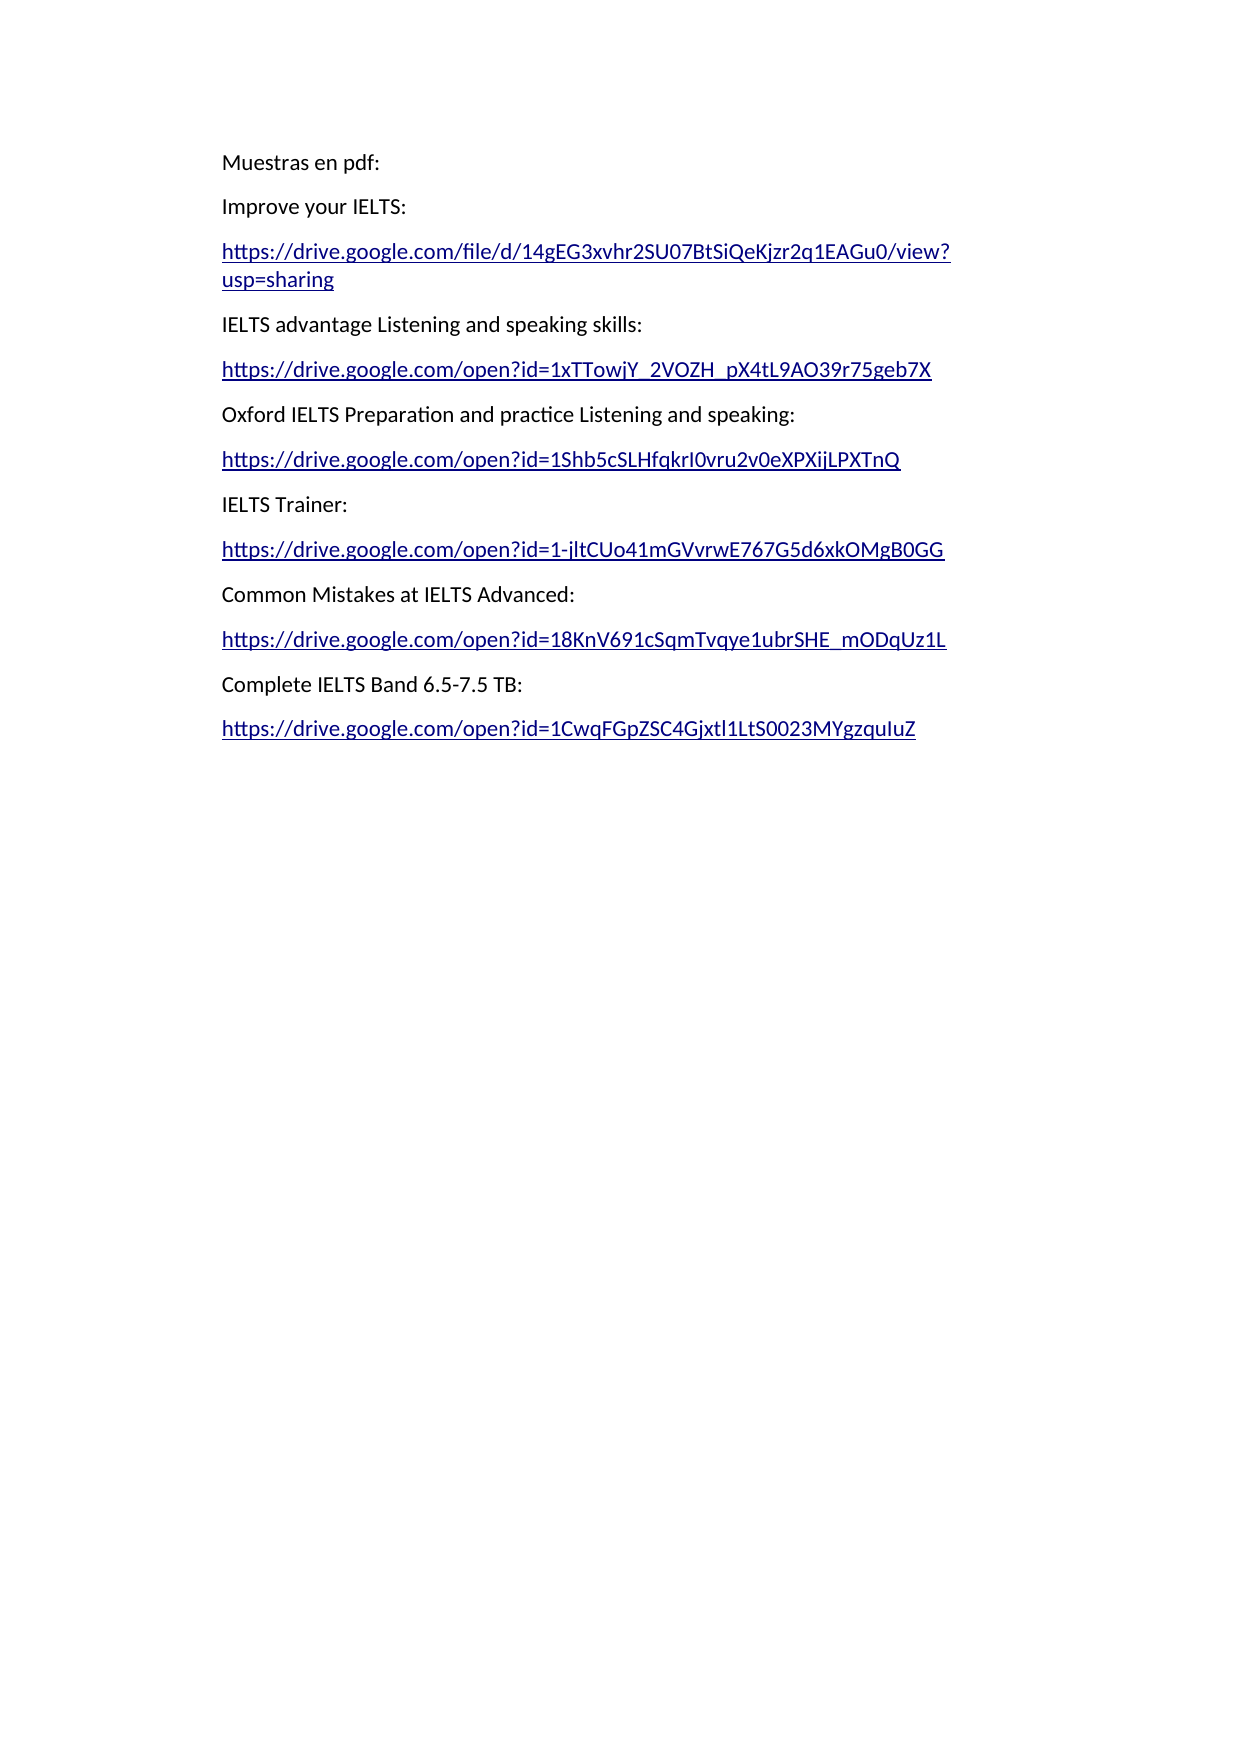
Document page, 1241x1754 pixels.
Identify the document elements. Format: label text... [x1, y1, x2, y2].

text Common Mistakes at IELTS Advanced: [222, 580, 1063, 608]
text Muestras en pdf: [222, 148, 1063, 176]
text https://drive.google.com/open?id=1-jltCUo41mGVvrwE767G5d6xkOMgB0GG [222, 535, 1063, 563]
text Complete IELTS Band 6.5-7.5 TB: [222, 670, 1063, 698]
text IELTS Trainer: [222, 490, 1063, 518]
text IELTS advantage Listening and speaking skills: [222, 311, 1063, 338]
text https://drive.google.com/open?id=18KnV691cSqmTvqye1ubrSHE_mODqUz1L [222, 625, 1063, 653]
text https://drive.google.com/open?id=1Shb5cSLHfqkrI0vru2v0eXPXijLPXTnQ [222, 445, 1063, 473]
text Improve your IELTS: [222, 192, 1063, 221]
text https://drive.google.com/open?id=1CwqFGpZSC4Gjxtl1LtS0023MYgzquIuZ [222, 714, 1063, 743]
text https://drive.google.com/open?id=1xTTowjY_2VOZH_pX4tL9AO39r75geb7X [222, 355, 1063, 383]
text https://drive.google.com/file/d/14gEG3xvhr2SU07BtSiQeKjzr2q1EAGu0/view?usp=sharing [222, 237, 1063, 294]
text Oxford IELTS Preparation and practice Listening and speaking: [222, 400, 1063, 428]
